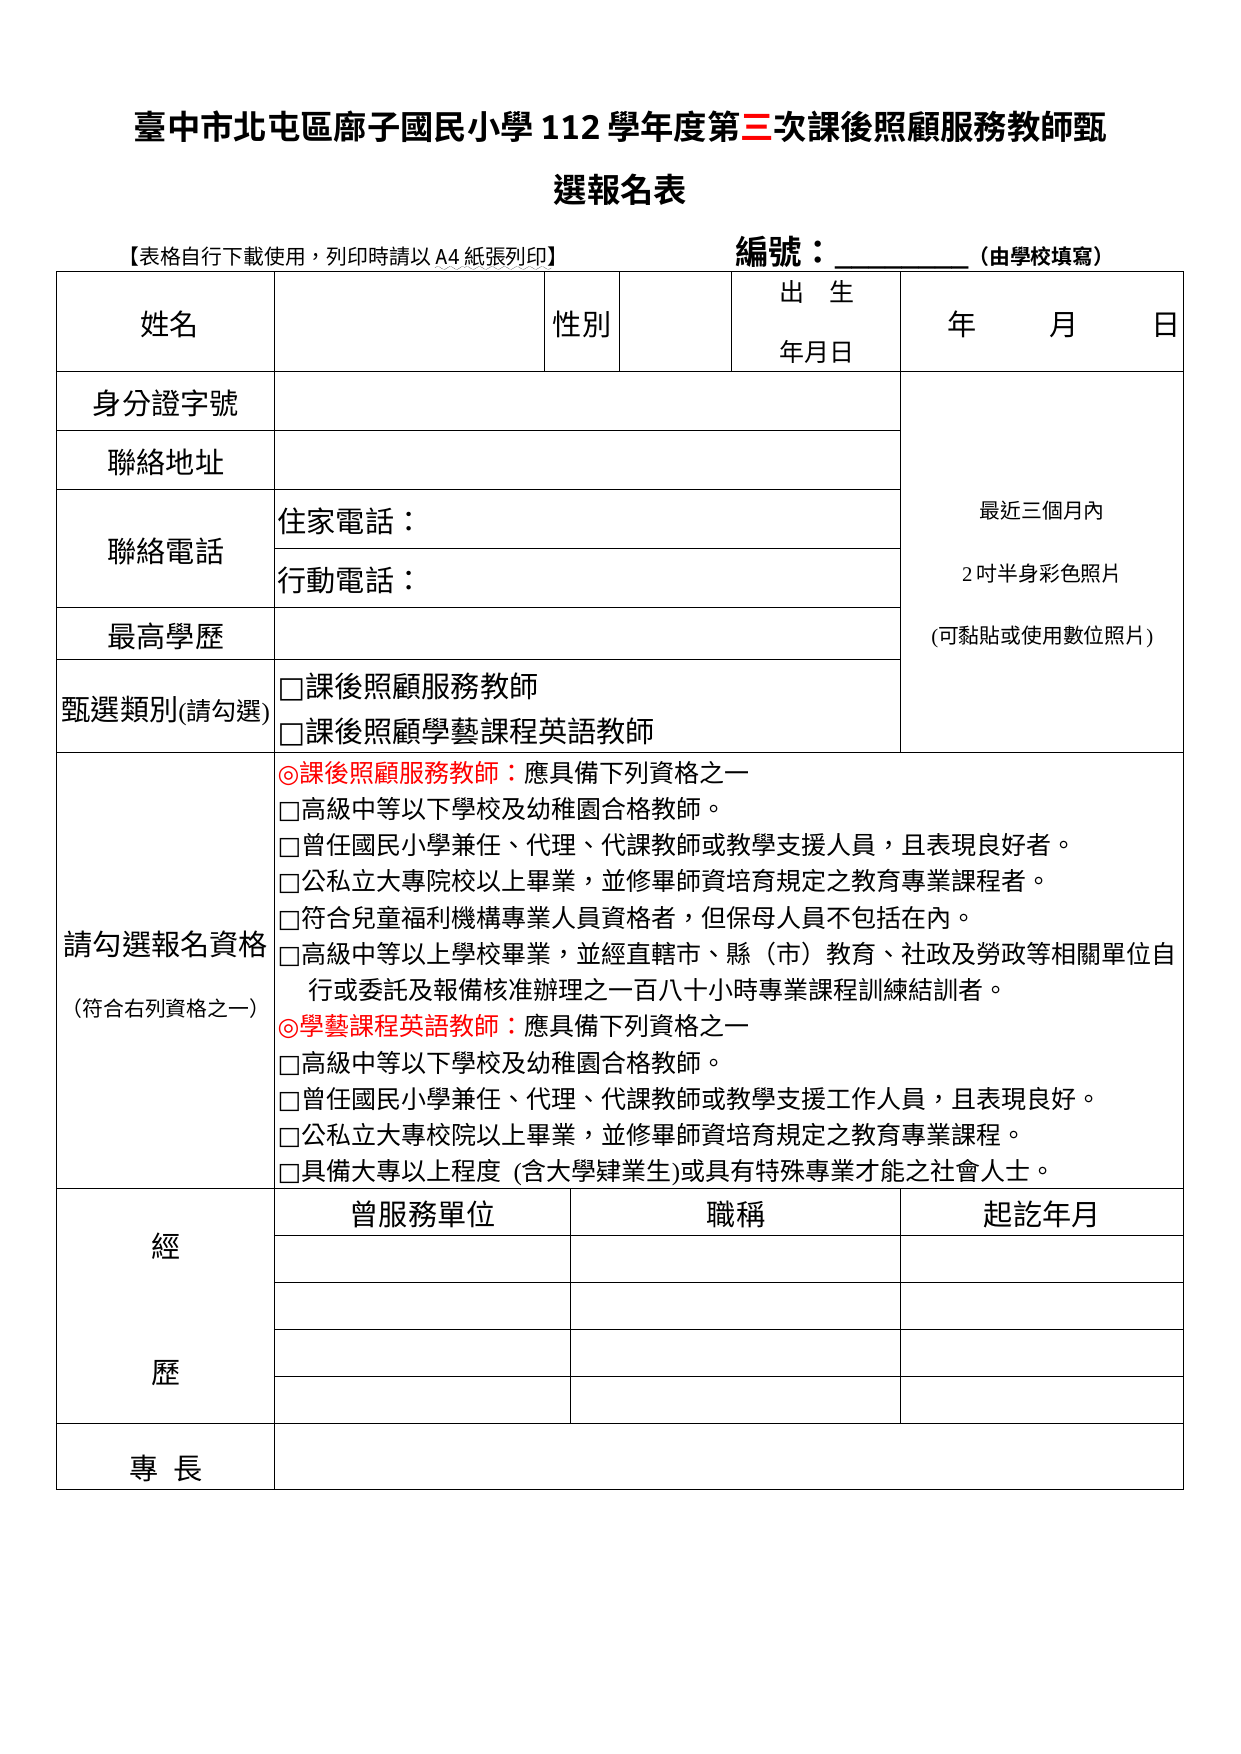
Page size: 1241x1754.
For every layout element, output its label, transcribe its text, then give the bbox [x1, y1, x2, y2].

table_cell 最近三個月內 2吋半身彩色照片 (可黏貼或使用數位照片) [901, 372, 1183, 752]
table_cell 行動電話： [275, 549, 900, 607]
table_cell [275, 1236, 570, 1282]
table_cell 聯絡地址 [57, 431, 274, 489]
table_header 姓名 [57, 272, 274, 371]
table_cell 住家電話： [275, 490, 900, 548]
table_cell 曾服務單位 [275, 1189, 570, 1235]
table_cell [275, 1424, 1183, 1489]
table_cell [275, 608, 900, 659]
table_cell [901, 1283, 1183, 1329]
table_cell 經 歷 [57, 1189, 274, 1422]
text 【表格自行下載使用，列印時請以A4紙張列印】 編號：________（由學校填寫） [118, 209, 1122, 271]
table_cell [571, 1283, 900, 1329]
table_header 性別 [545, 272, 619, 371]
table_cell □課後照顧服務教師 □課後照顧學藝課程英語教師 [275, 660, 900, 752]
table_header 年 月 日 [901, 272, 1183, 371]
table_cell [571, 1236, 900, 1282]
table_cell [571, 1330, 900, 1376]
table_cell 甄選類別(請勾選) [57, 660, 274, 752]
text 臺中市北屯區廍子國民小學112學年度第三次課後照顧服務教師甄選報名表 [118, 84, 1122, 209]
table_cell [571, 1377, 900, 1422]
table_cell 起訖年月 [901, 1189, 1183, 1235]
table_cell [275, 1377, 570, 1422]
table_cell 專 長 [57, 1424, 274, 1489]
table_cell [275, 1330, 570, 1376]
table_cell [901, 1330, 1183, 1376]
table_cell 最高學歷 [57, 608, 274, 659]
table_cell ◎課後照顧服務教師：應具備下列資格之一 □高級中等以下學校及幼稚園合格教師。 □曾任國民小學兼任、代理、代課教師或教學支援人員，且表現良好者。 □公私立大專院校以上畢業，並修畢師資培育規定之教育專業課程者。 □符合兒童福利機構專業人員資格者，但保母人員不包括在內。 □高級中等以上學校畢業，並經直轄市、縣（市）教育、社政及勞政等相關單位自 行或委託及報備核准辦理之一百八十小時專業課程訓練結訓者。 ◎學藝課程英語教師：應具備下列資格之一 □高級中等以下學校及幼稚園合格教師。 □曾任國民小學兼任、代理、代課教師或教學支援工作人員，且表現良好。 □公私立大專校院以上畢業，並修畢師資培育規定之教育專業課程。 □具備大專以上程度 (含大學肄業生)或具有特殊專業才能之社會人士。 [275, 753, 1183, 1188]
table_cell [901, 1377, 1183, 1422]
table_header [620, 272, 731, 371]
table_cell 聯絡電話 [57, 490, 274, 607]
table_cell 職稱 [571, 1189, 900, 1235]
table_cell 請勾選報名資格 （符合右列資格之一） [57, 753, 274, 1188]
table_header [275, 272, 544, 371]
table_cell 身分證字號 [57, 372, 274, 430]
table_cell [275, 431, 900, 489]
table_cell [901, 1236, 1183, 1282]
table_header 出 生 年月日 [732, 272, 900, 371]
table_cell [275, 1283, 570, 1329]
table_cell [275, 372, 900, 430]
